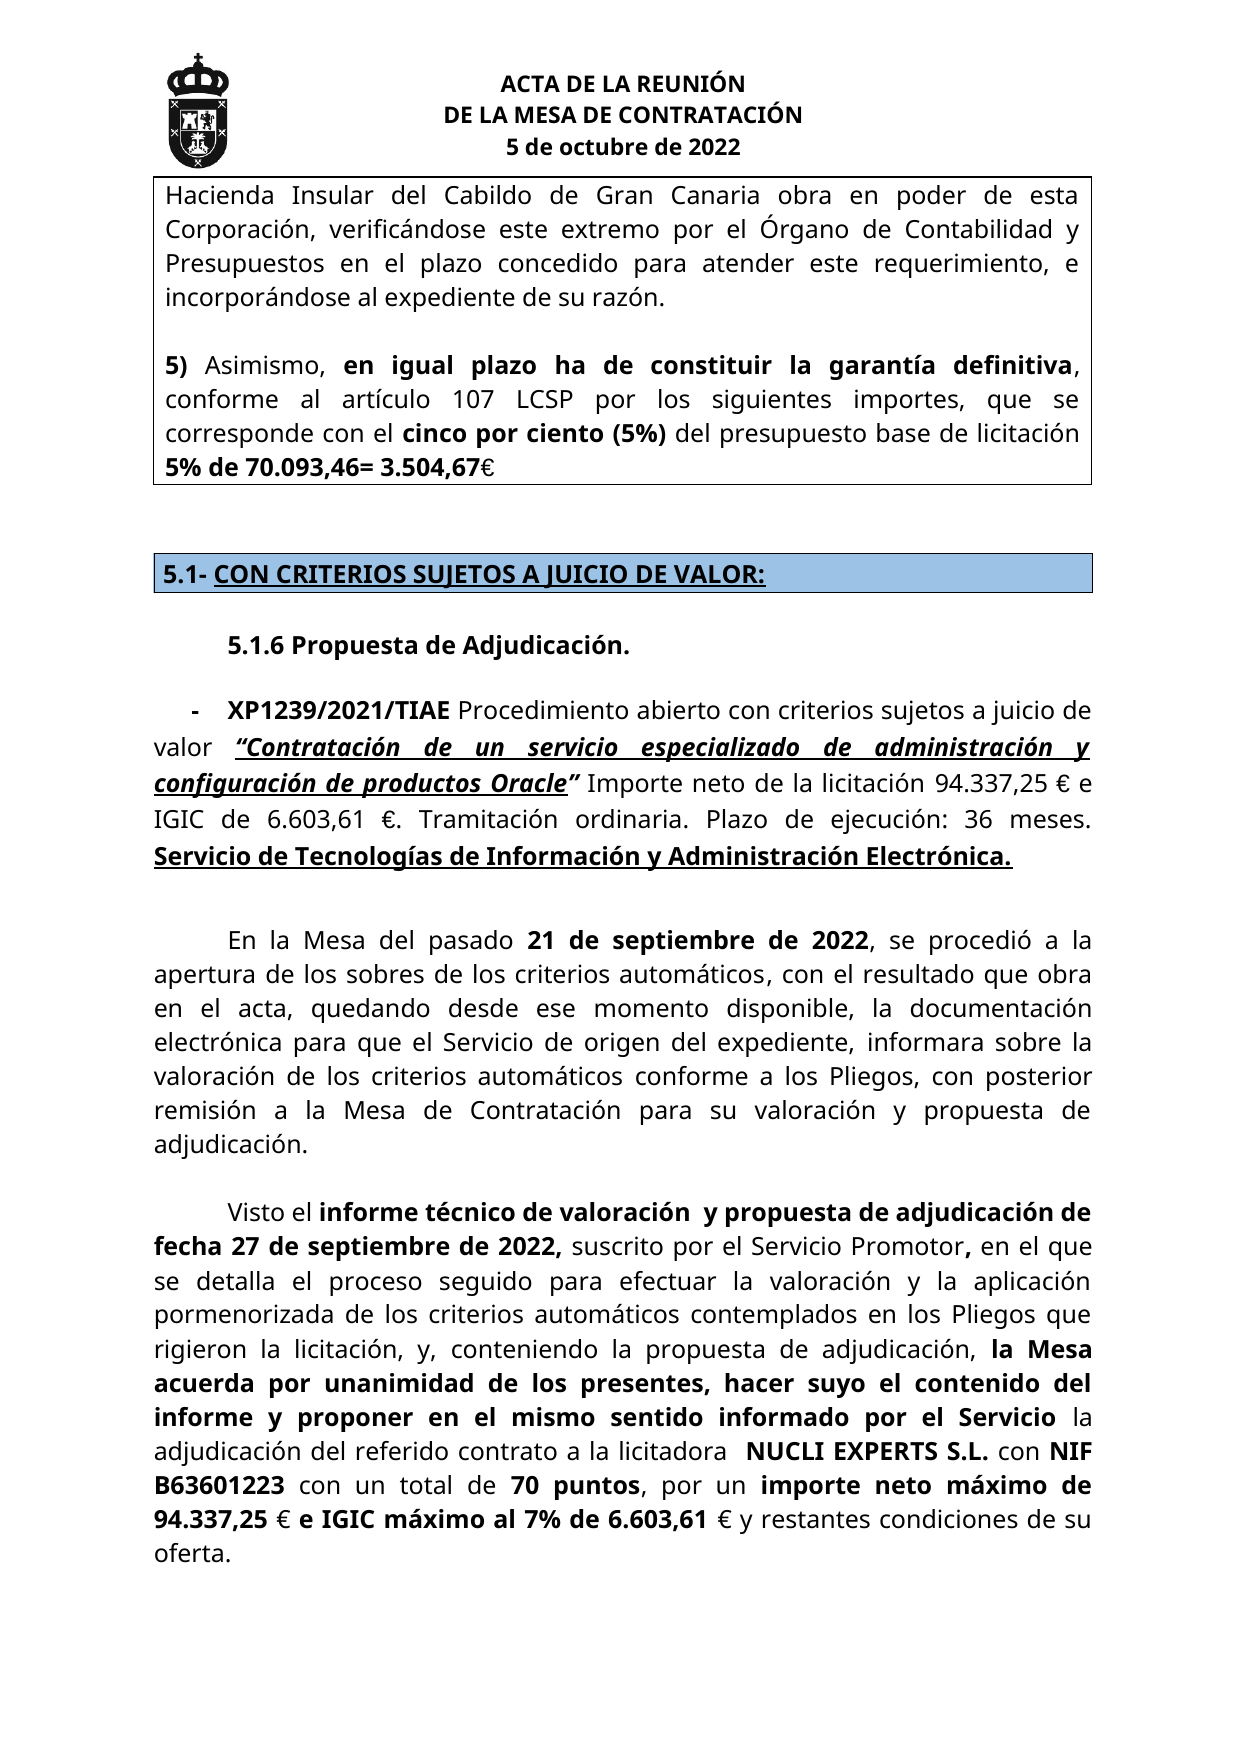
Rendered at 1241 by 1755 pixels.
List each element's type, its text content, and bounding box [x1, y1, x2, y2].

table_header Hacienda Insular del Cabildo de Gran Canaria obra en poder de esta Corporación, verificándose este extremo por el Órgano de Contabilidad y Presupuestos en el plazo concedido para atender este requerimiento, e incorporándose al expediente de su razón. 5) Asimismo, en igual plazo ha de constituir la garantía definitiva, conforme al artículo 107 LCSP por los siguientes importes, que se corresponde con el cinco por ciento (5%) del presupuesto base de licitación 5% de 70.093,46= 3.504,67€ [154, 178, 1091, 484]
text 5.1.6 Propuesta de Adjudicación. [227, 627, 1093, 662]
text Visto el informe técnico de valoración y propuesta de adjudicación de fecha 27 de septiembre de 2022, suscrito por el Servicio Promotor, en el que se detalla el proceso seguido para efectuar la valoración y la aplicación pormenorizada de los criterios automáticos contemplados en los Pliegos que rigieron la licitación, y, conteniendo la propuesta de adjudicación, la Mesa acuerda por unanimidad de los presentes, hacer suyo el contenido del informe y proponer en el mismo sentido informado por el Servicio la adjudicación del referido contrato a la licitadora NUCLI EXPERTS S.L. con nif B63601223 con un total de 70 puntos, por un importe neto máximo de 94.337,25 € e IGIC máximo al 7% de 6.603,61 € y restantes condiciones de su oferta. [153, 1195, 1093, 1570]
text En la Mesa del pasado 21 de septiembre de 2022, se procedió a la apertura de los sobres de los criterios automáticos, con el resultado que obra en el acta, quedando desde ese momento disponible, la documentación electrónica para que el Servicio de origen del expediente, informara sobre la valoración de los criterios automáticos conforme a los Pliegos, con posterior remisión a la Mesa de Contratación para su valoración y propuesta de adjudicación. [153, 922, 1093, 1161]
picture [164, 50, 231, 171]
list XP1239/2021/TIAE Procedimiento abierto con criterios sujetos a juicio de valor “Contratación de un servicio especializado de administración y configuración de productos Oracle” Importe neto de la licitación 94.337,25 € e IGIC de 6.603,61 €. Tramitación ordinaria. Plazo de ejecución: 36 meses. Servicio de Tecnologías de Información y Administración Electrónica. [153, 693, 1093, 872]
text 5.1- CON CRITERIOS SUJETOS A JUICIO DE VALOR: [155, 554, 1092, 592]
